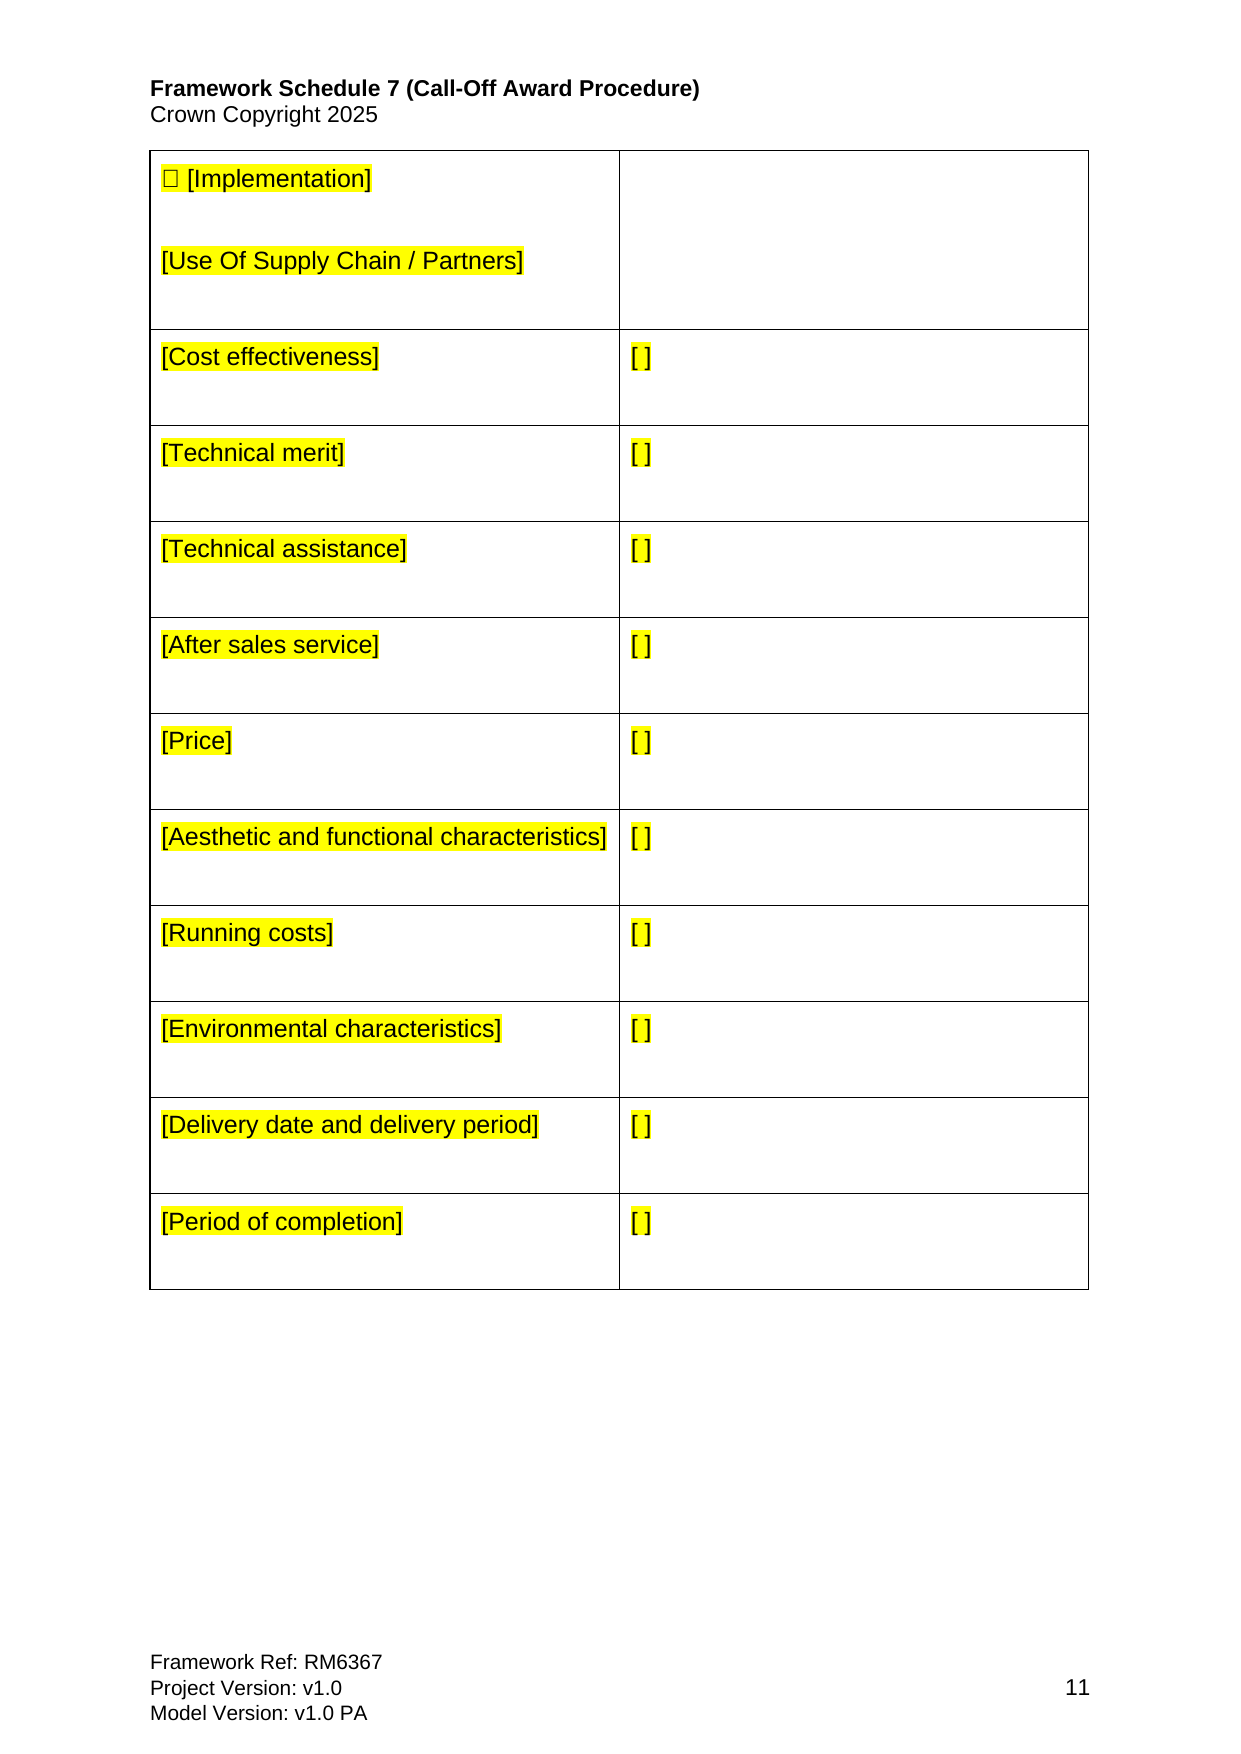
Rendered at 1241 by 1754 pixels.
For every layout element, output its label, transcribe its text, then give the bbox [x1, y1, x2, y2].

table_cell [620, 151, 1088, 328]
table_cell [ ] [620, 426, 1088, 521]
table_cell [ ] [620, 1098, 1088, 1193]
table_cell [ ] [620, 1194, 1088, 1289]
table_cell [ ] [620, 618, 1088, 713]
table_cell [ ] [620, 810, 1088, 905]
table_cell [ ] [620, 330, 1088, 424]
table_cell [Aesthetic and functional characteristics] [151, 810, 619, 905]
table_cell [ ] [620, 714, 1088, 809]
table_cell [ ] [620, 522, 1088, 617]
table_cell [Technical merit] [151, 426, 619, 521]
table_cell [After sales service] [151, 618, 619, 713]
table_cell [Delivery date and delivery period] [151, 1098, 619, 1193]
table_cell [Price] [151, 714, 619, 809]
table_cell [Running costs] [151, 906, 619, 1001]
table_cell [Technical assistance] [151, 522, 619, 617]
table_cell [ ] [620, 1002, 1088, 1097]
table_cell [ ] [620, 906, 1088, 1001]
table_cell [Period of completion] [151, 1194, 619, 1289]
table_cell  [Implementation] [Use Of Supply Chain / Partners] [151, 151, 619, 328]
table_cell [Cost effectiveness] [151, 330, 619, 424]
table_cell [Environmental characteristics] [151, 1002, 619, 1097]
